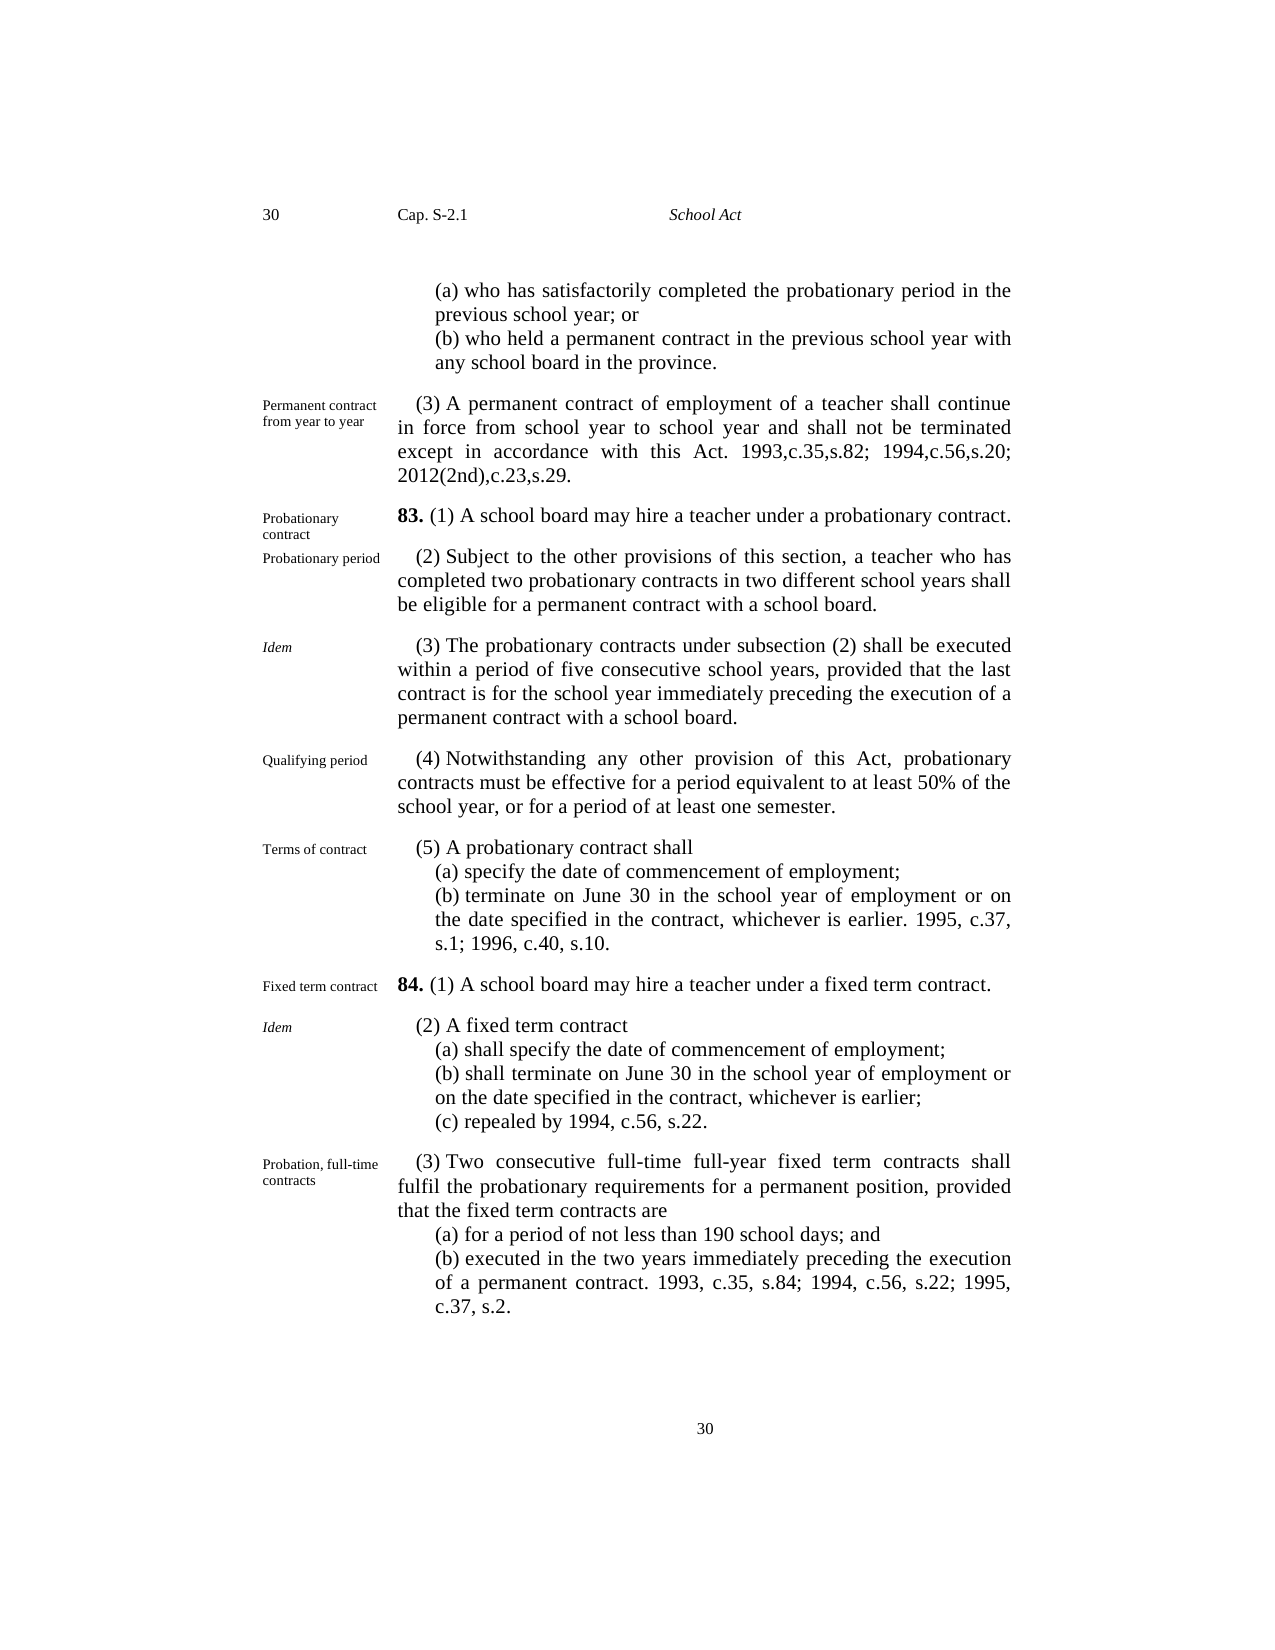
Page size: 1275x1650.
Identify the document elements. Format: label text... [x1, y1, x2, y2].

text Probation, full-time contracts [262, 1156, 382, 1189]
text Permanent contract from year to year [262, 397, 382, 430]
text (5) A probationary contract shall [397, 835, 1012, 859]
text (b) executed in the two years immediately preceding the execution of a permanent contract. 1993, c.35, s.84; 1994, c.56, s.22; 1995, c.37, s.2. [435, 1246, 1012, 1318]
text 84. (1) A school board may hire a teacher under a fixed term contract. [397, 972, 1012, 996]
text (4) Notwithstanding any other provision of this Act, probationary contracts must be effective for a period equivalent to at least 50% of the school year, or for a period of at least one semester. [397, 746, 1012, 818]
text (b) shall terminate on June 30 in the school year of employment or on the date specified in the contract, whichever is earlier; [435, 1061, 1012, 1109]
text Probationary period [262, 550, 382, 567]
text Qualifying period [262, 752, 382, 769]
text Terms of contract [262, 841, 382, 858]
text Probationary contract [262, 510, 382, 543]
text (a) who has satisfactorily completed the probationary period in the previous school year; or [435, 277, 1012, 326]
text (a) for a period of not less than 190 school days; and [435, 1222, 1012, 1246]
text (3) A permanent contract of employment of a teacher shall continue in force from school year to school year and shall not be terminated except in accordance with this Act. 1993,c.35,s.82; 1994,c.56,s.20; 2012(2nd),c.23,s.29. [397, 390, 1012, 487]
text Idem [262, 1019, 382, 1035]
text (b) terminate on June 30 in the school year of employment or on the date specified in the contract, whichever is earlier. 1995, c.37, s.1; 1996, c.40, s.10. [435, 883, 1012, 955]
text (3) The probationary contracts under subsection (2) shall be executed within a period of five consecutive school years, provided that the last contract is for the school year immediately preceding the execution of a permanent contract with a school board. [397, 633, 1012, 729]
text (b) who held a permanent contract in the previous school year with any school board in the province. [435, 326, 1012, 374]
text (3) Two consecutive full-time full-year fixed term contracts shall fulfil the probationary requirements for a permanent position, provided that the fixed term contracts are [397, 1149, 1012, 1222]
text (a) shall specify the date of commencement of employment; [435, 1036, 1012, 1061]
text (c) repealed by 1994, c.56, s.22. [435, 1109, 1012, 1133]
text Idem [262, 639, 382, 656]
text (2) Subject to the other provisions of this section, a teacher who has completed two probationary contracts in two different school years shall be eligible for a permanent contract with a school board. [397, 544, 1012, 616]
text (a) specify the date of commencement of employment; [435, 859, 1012, 883]
text (2) A fixed term contract [397, 1012, 1012, 1036]
text 83. (1) A school board may hire a teacher under a probationary contract. [397, 503, 1012, 527]
text Fixed term contract [262, 978, 382, 994]
